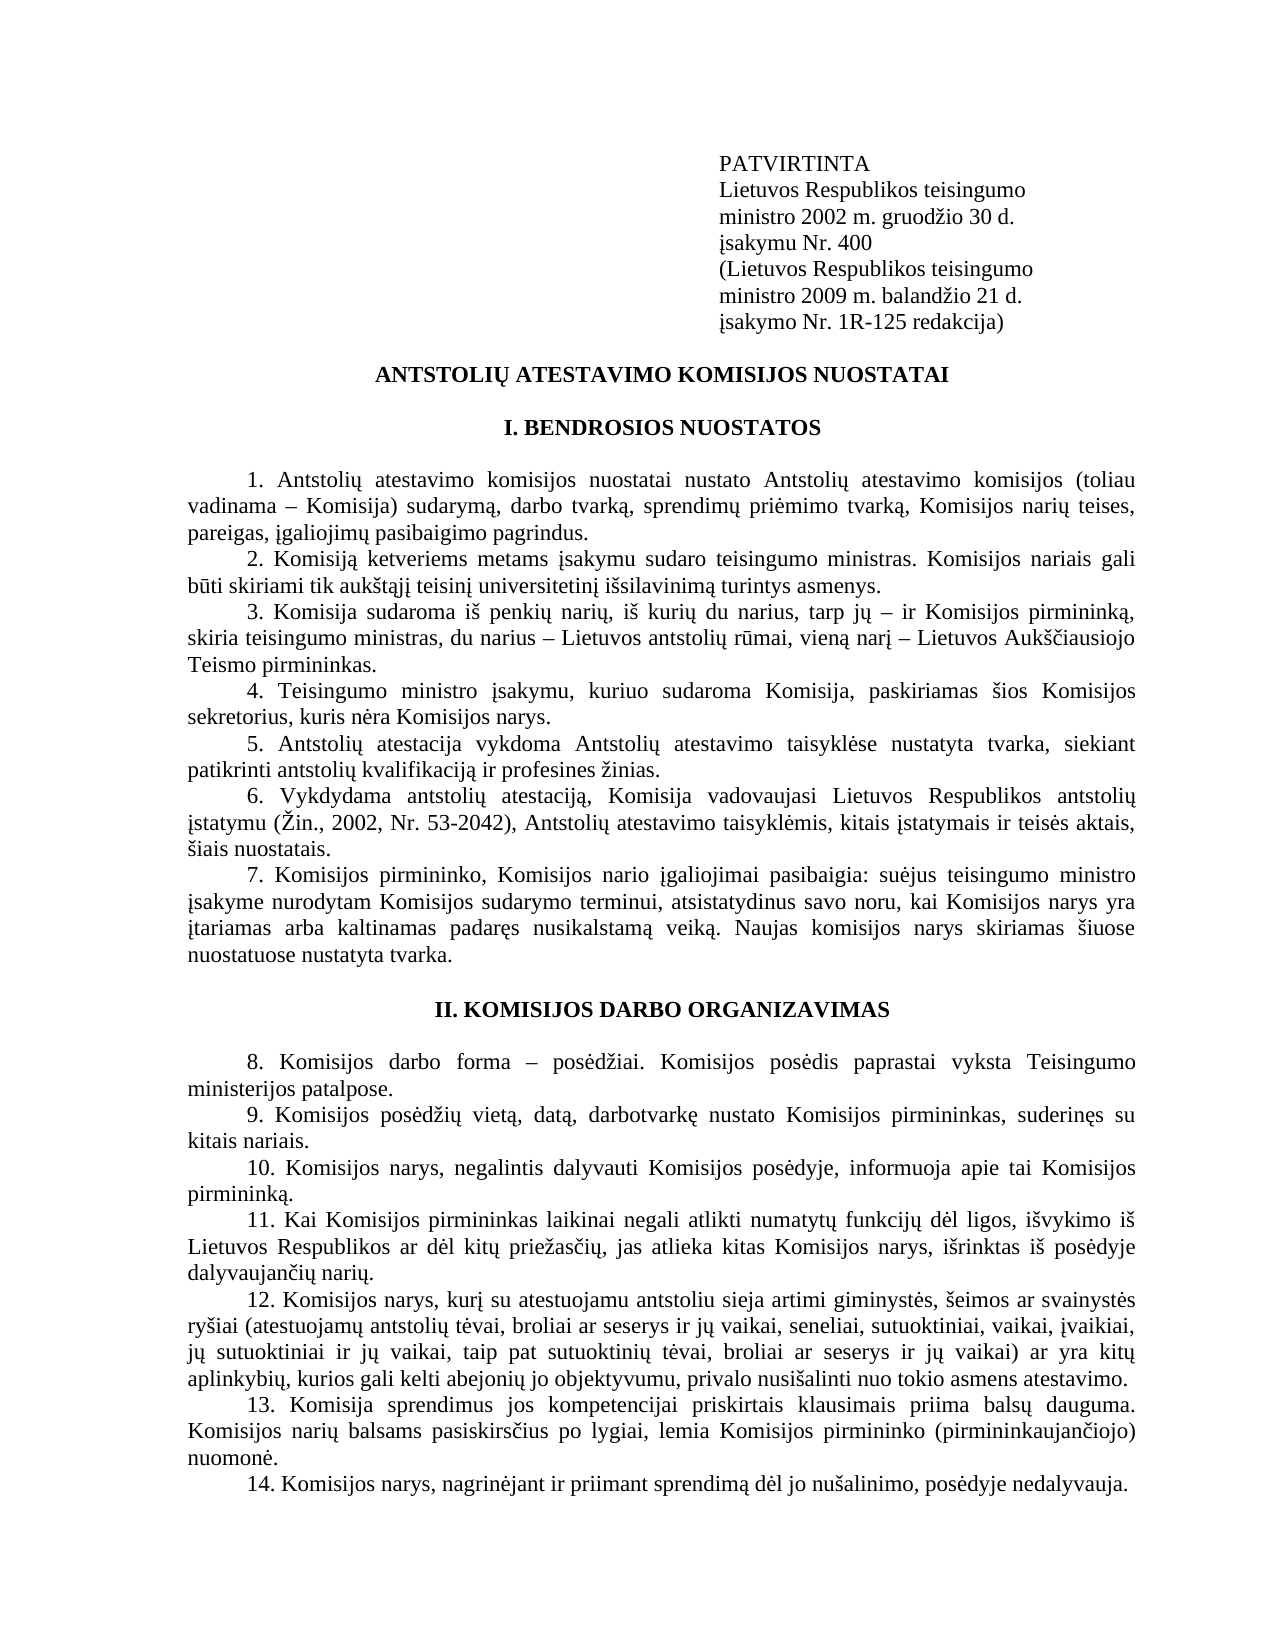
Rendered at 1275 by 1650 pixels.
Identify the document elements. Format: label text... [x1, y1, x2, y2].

text ministro 2009 m. balandžio 21 d. [187, 282, 1137, 308]
text I. BENDROSIOS NUOSTATOS [187, 413, 1137, 440]
text įsakymo Nr. 1R-125 redakcija) [187, 308, 1137, 334]
text (Lietuvos Respublikos teisingumo [187, 255, 1137, 282]
text ministro 2002 m. gruodžio 30 d. [187, 203, 1137, 229]
text 3. Komisija sudaroma iš penkių narių, iš kurių du narius, tarp jų – ir Komisijos pirmininką, skiria teisingumo ministras, du narius – Lietuvos antstolių rūmai, vieną narį – Lietuvos Aukščiausiojo Teismo pirmininkas. [187, 598, 1137, 677]
text 13. Komisija sprendimus jos kompetencijai priskirtais klausimais priima balsų dauguma. Komisijos narių balsams pasiskirsčius po lygiai, lemia Komisijos pirmininko (pirmininkaujančiojo) nuomonė. [187, 1391, 1137, 1470]
text ANTSTOLIŲ ATESTAVIMO KOMISIJOS NUOSTATAI [187, 361, 1137, 387]
text 4. Teisingumo ministro įsakymu, kuriuo sudaroma Komisija, paskiriamas šios Komisijos sekretorius, kuris nėra Komisijos narys. [187, 677, 1137, 730]
text II. KOMISIJOS DARBO ORGANIZAVIMAS [187, 996, 1137, 1022]
text 1. Antstolių atestavimo komisijos nuostatai nustato Antstolių atestavimo komisijos (toliau vadinama – Komisija) sudarymą, darbo tvarką, sprendimų priėmimo tvarką, Komisijos narių teises, pareigas, įgaliojimų pasibaigimo pagrindus. [187, 466, 1137, 545]
text Lietuvos Respublikos teisingumo [187, 176, 1137, 203]
text 9. Komisijos posėdžių vietą, datą, darbotvarkę nustato Komisijos pirmininkas, suderinęs su kitais nariais. [187, 1101, 1137, 1154]
text 8. Komisijos darbo forma – posėdžiai. Komisijos posėdis paprastai vyksta Teisingumo ministerijos patalpose. [187, 1048, 1137, 1101]
text 7. Komisijos pirmininko, Komisijos nario įgaliojimai pasibaigia: suėjus teisingumo ministro įsakyme nurodytam Komisijos sudarymo terminui, atsistatydinus savo noru, kai Komisijos narys yra įtariamas arba kaltinamas padaręs nusikalstamą veiką. Naujas komisijos narys skiriamas šiuose nuostatuose nustatyta tvarka. [187, 862, 1137, 967]
text 12. Komisijos narys, kurį su atestuojamu antstoliu sieja artimi giminystės, šeimos ar svainystės ryšiai (atestuojamų antstolių tėvai, broliai ar seserys ir jų vaikai, seneliai, sutuoktiniai, vaikai, įvaikiai, jų sutuoktiniai ir jų vaikai, taip pat sutuoktinių tėvai, broliai ar seserys ir jų vaikai) ar yra kitų aplinkybių, kurios gali kelti abejonių jo objektyvumu, privalo nusišalinti nuo tokio asmens atestavimo. [187, 1286, 1137, 1391]
text 5. Antstolių atestacija vykdoma Antstolių atestavimo taisyklėse nustatyta tvarka, siekiant patikrinti antstolių kvalifikaciją ir profesines žinias. [187, 730, 1137, 782]
text PATVIRTINTA [719, 150, 1137, 176]
text 11. Kai Komisijos pirmininkas laikinai negali atlikti numatytų funkcijų dėl ligos, išvykimo iš Lietuvos Respublikos ar dėl kitų priežasčių, jas atlieka kitas Komisijos narys, išrinktas iš posėdyje dalyvaujančių narių. [187, 1207, 1137, 1286]
text 10. Komisijos narys, negalintis dalyvauti Komisijos posėdyje, informuoja apie tai Komisijos pirmininką. [187, 1154, 1137, 1207]
text 14. Komisijos narys, nagrinėjant ir priimant sprendimą dėl jo nušalinimo, posėdyje nedalyvauja. [187, 1470, 1137, 1496]
text 6. Vykdydama antstolių atestaciją, Komisija vadovaujasi Lietuvos Respublikos antstolių įstatymu (Žin., 2002, Nr. 53-2042), Antstolių atestavimo taisyklėmis, kitais įstatymais ir teisės aktais, šiais nuostatais. [187, 782, 1137, 862]
text įsakymu Nr. 400 [187, 229, 1137, 255]
text 2. Komisiją ketveriems metams įsakymu sudaro teisingumo ministras. Komisijos nariais gali būti skiriami tik aukštąjį teisinį universitetinį išsilavinimą turintys asmenys. [187, 545, 1137, 598]
